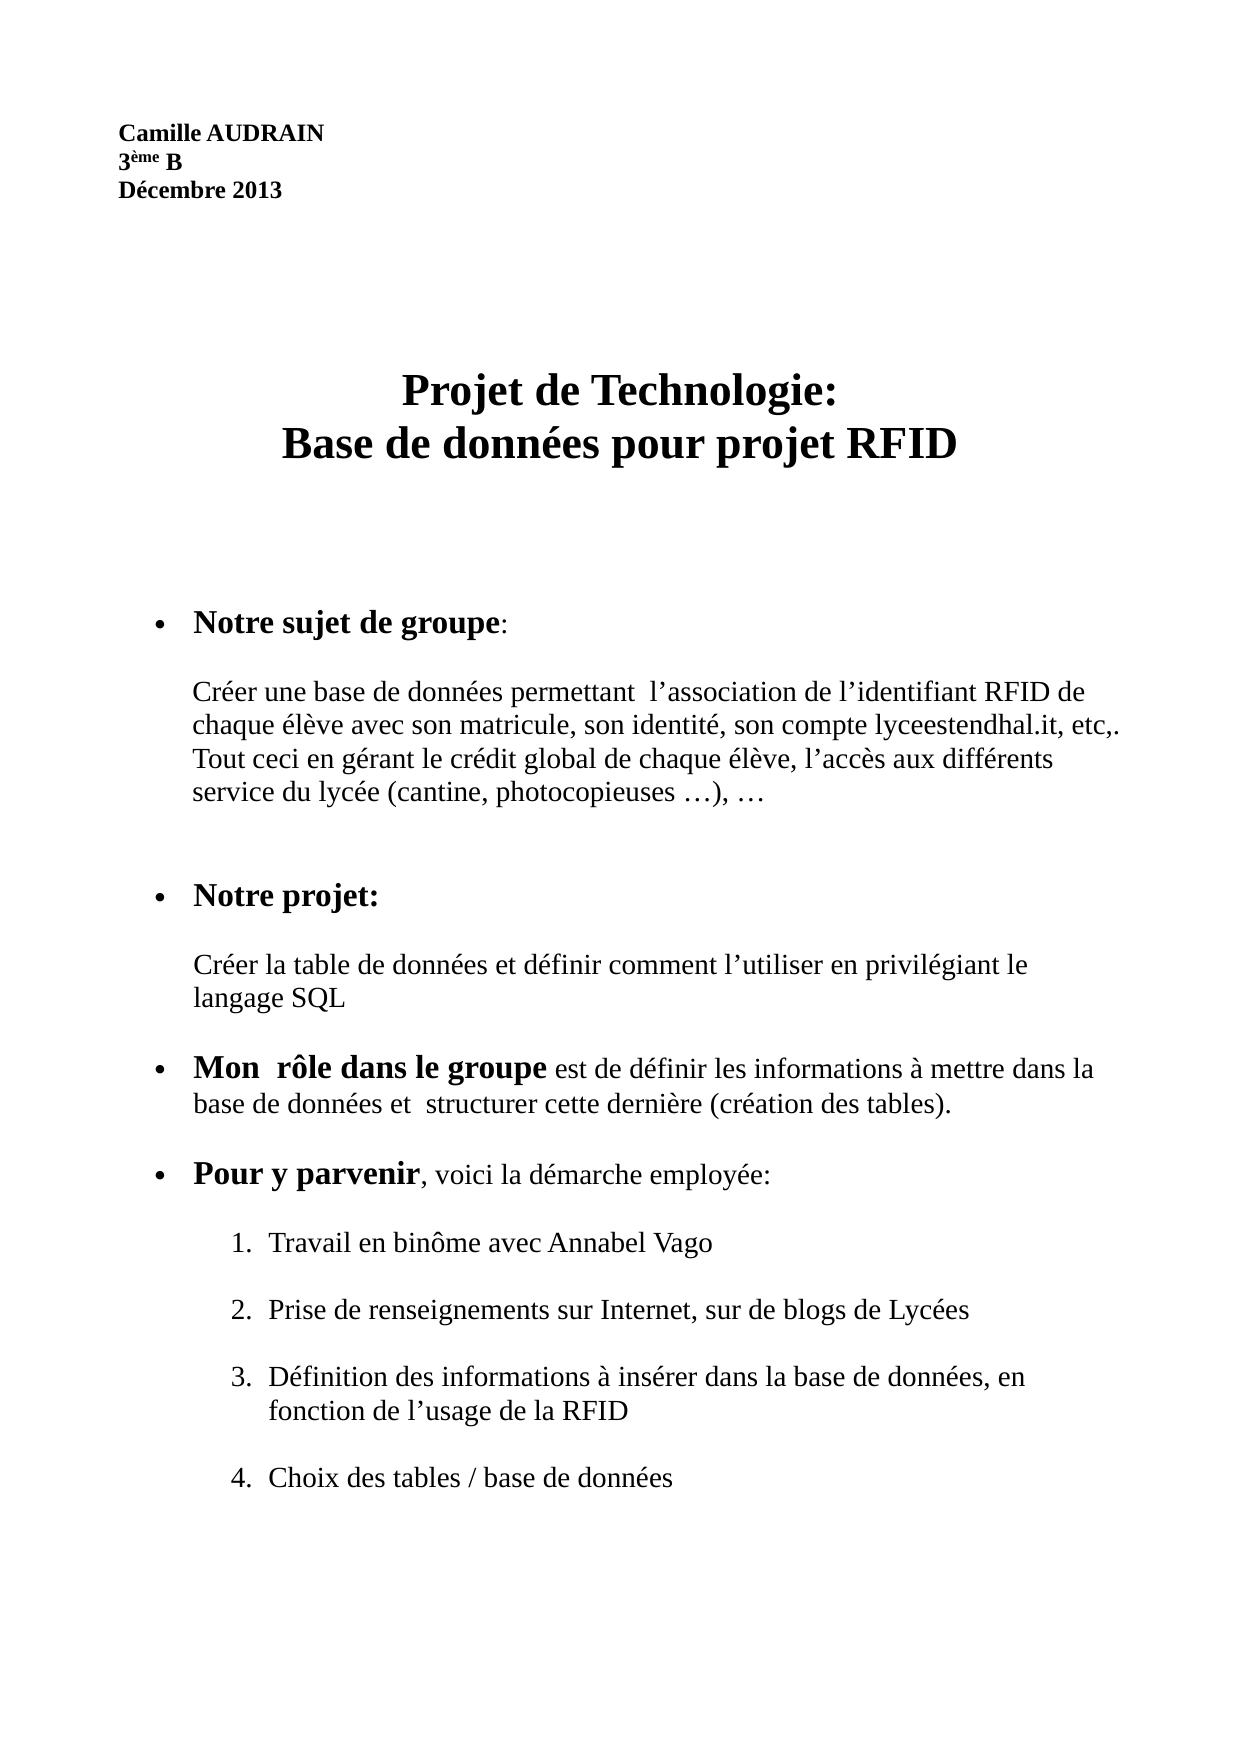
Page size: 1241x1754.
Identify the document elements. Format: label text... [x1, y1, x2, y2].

list Définition des informations à insérer dans la base de données, en fonction de l’usage de la RFID [231, 1359, 1122, 1426]
text Tout ceci en gérant le crédit global de chaque élève, l’accès aux différents service du lycée (cantine, photocopieuses …), … [192, 741, 1122, 808]
text Décembre 2013 [118, 176, 1122, 204]
text Camille AUDRAIN [118, 118, 1122, 147]
list Notre projet: [156, 875, 1122, 913]
text Projet de Technologie: [118, 362, 1122, 415]
list Travail en binôme avec Annabel Vago [231, 1225, 1122, 1258]
list Mon rôle dans le groupe est de définir les informations à mettre dans la base de données et structurer cette dernière (création des tables). [156, 1048, 1122, 1119]
text 3ème B [118, 147, 1122, 176]
list Notre sujet de groupe: [156, 602, 1122, 640]
text Créer la table de données et définir comment l’utiliser en privilégiant le langage SQL [193, 947, 1122, 1048]
list Choix des tables / base de données [231, 1460, 1122, 1493]
text Créer une base de données permettant l’association de l’identifiant RFID de chaque élève avec son matricule, son identité, son compte lyceestendhal.it, etc,. [192, 674, 1122, 741]
text Base de données pour projet RFID [118, 415, 1122, 468]
list Prise de renseignements sur Internet, sur de blogs de Lycées [231, 1292, 1122, 1326]
list Pour y parvenir, voici la démarche employée: [156, 1153, 1122, 1191]
